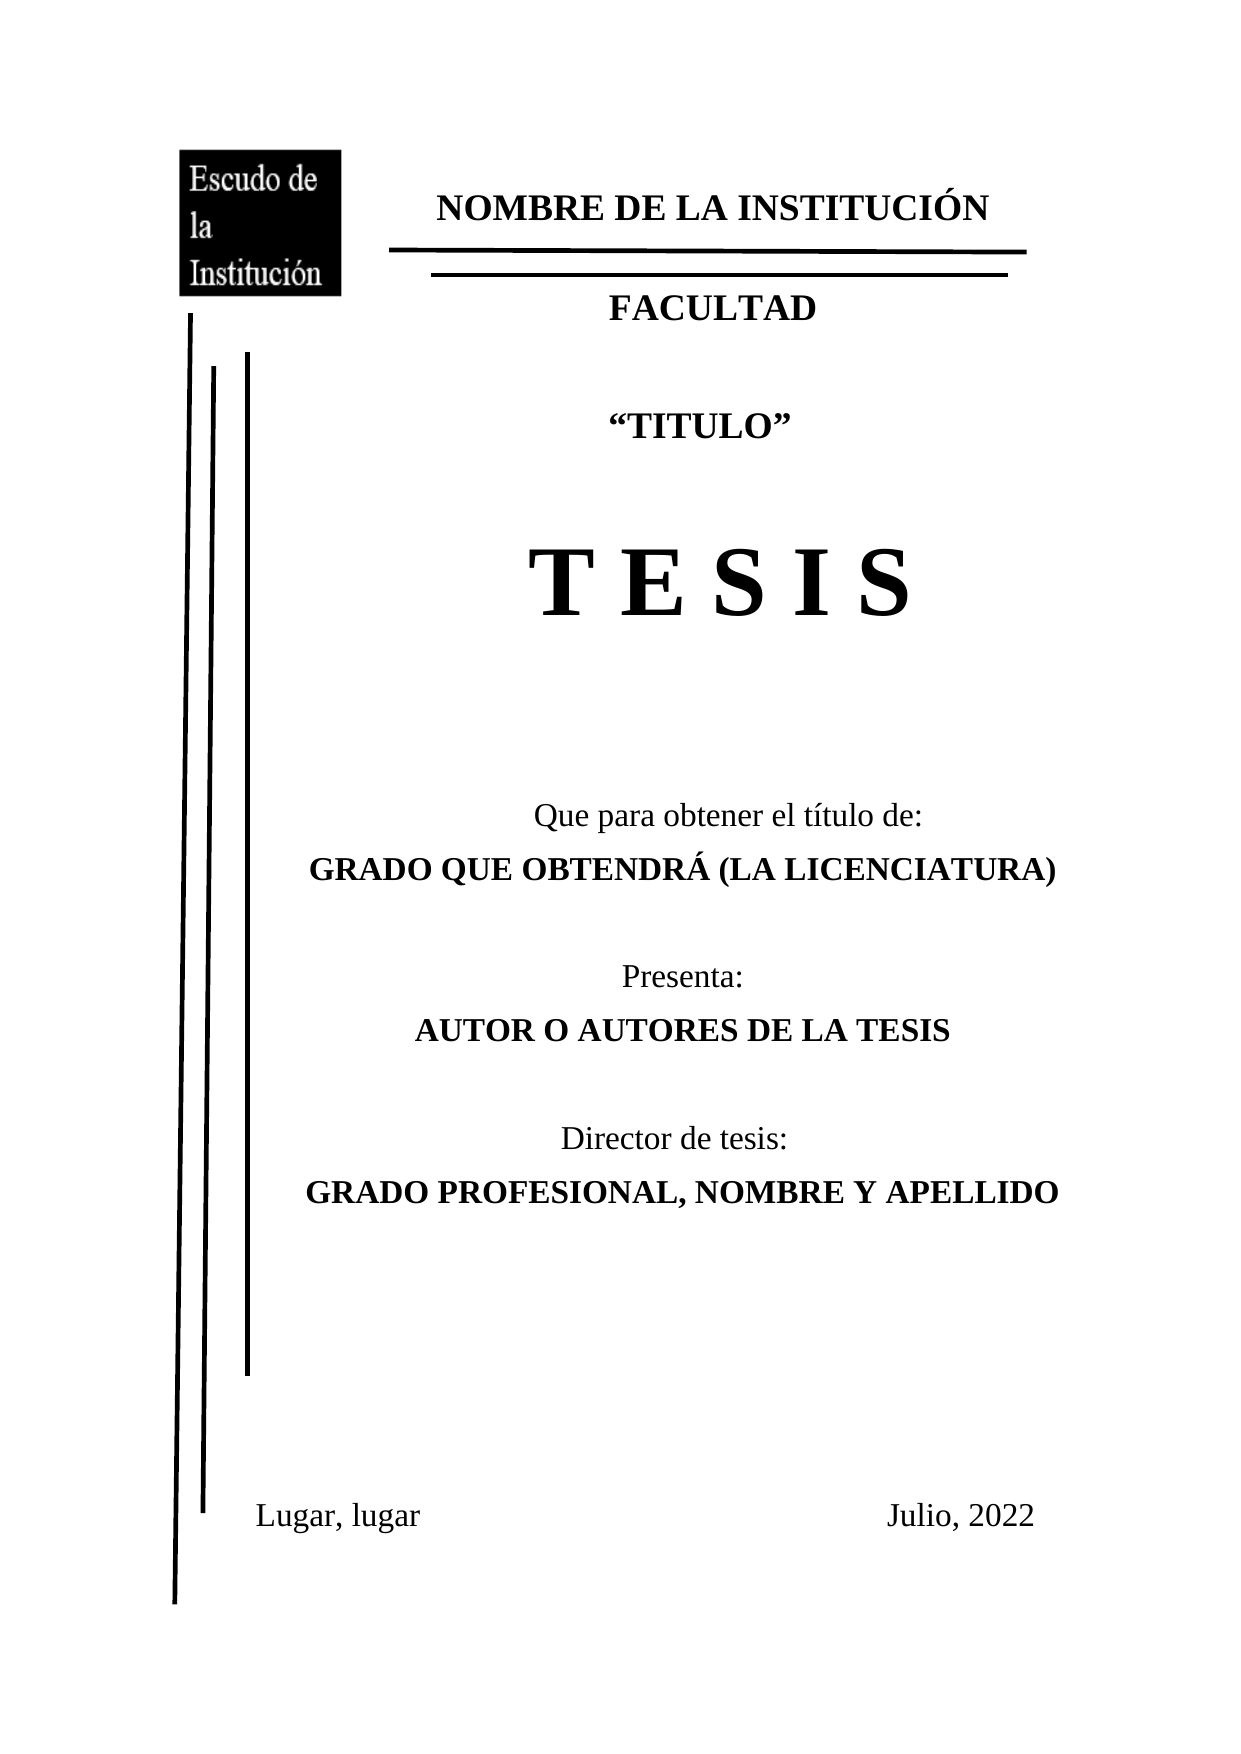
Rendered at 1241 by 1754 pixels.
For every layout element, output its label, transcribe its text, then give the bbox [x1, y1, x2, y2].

text [184, 1010, 205, 1049]
text GRADO QUE OBTENDRÁ (LA LICENCIATURA) [250, 849, 1063, 887]
text [177, 522, 185, 637]
text [210, 1010, 245, 1049]
text T E S I S [250, 522, 1063, 637]
text GRADO PROFESIONAL, NOMBRE Y APELLIDO [250, 1172, 1063, 1210]
text “TITULO” [250, 403, 1063, 447]
text Lugar, lugar Julio, 2022 [179, 1495, 1063, 1533]
text [209, 1118, 245, 1156]
text [212, 795, 245, 833]
text AUTOR O AUTORES DE LA TESIS [250, 1010, 1063, 1049]
text [212, 849, 245, 887]
text [192, 403, 211, 447]
text NOMBRE DE LA INSTITUCIÓN [344, 185, 1063, 228]
text FACULTAD [177, 285, 1063, 328]
text [182, 1172, 203, 1210]
text [177, 403, 187, 447]
text [209, 1172, 245, 1210]
text [214, 522, 245, 637]
text Presenta: [250, 957, 1063, 995]
text [211, 957, 245, 995]
text [187, 795, 207, 833]
text Que para obtener el título de: [250, 795, 1063, 833]
text [186, 849, 206, 887]
text [183, 1118, 204, 1156]
text [189, 522, 209, 637]
text [185, 957, 205, 995]
picture [177, 147, 344, 298]
text [216, 403, 245, 447]
text Director de tesis: [250, 1118, 1063, 1156]
